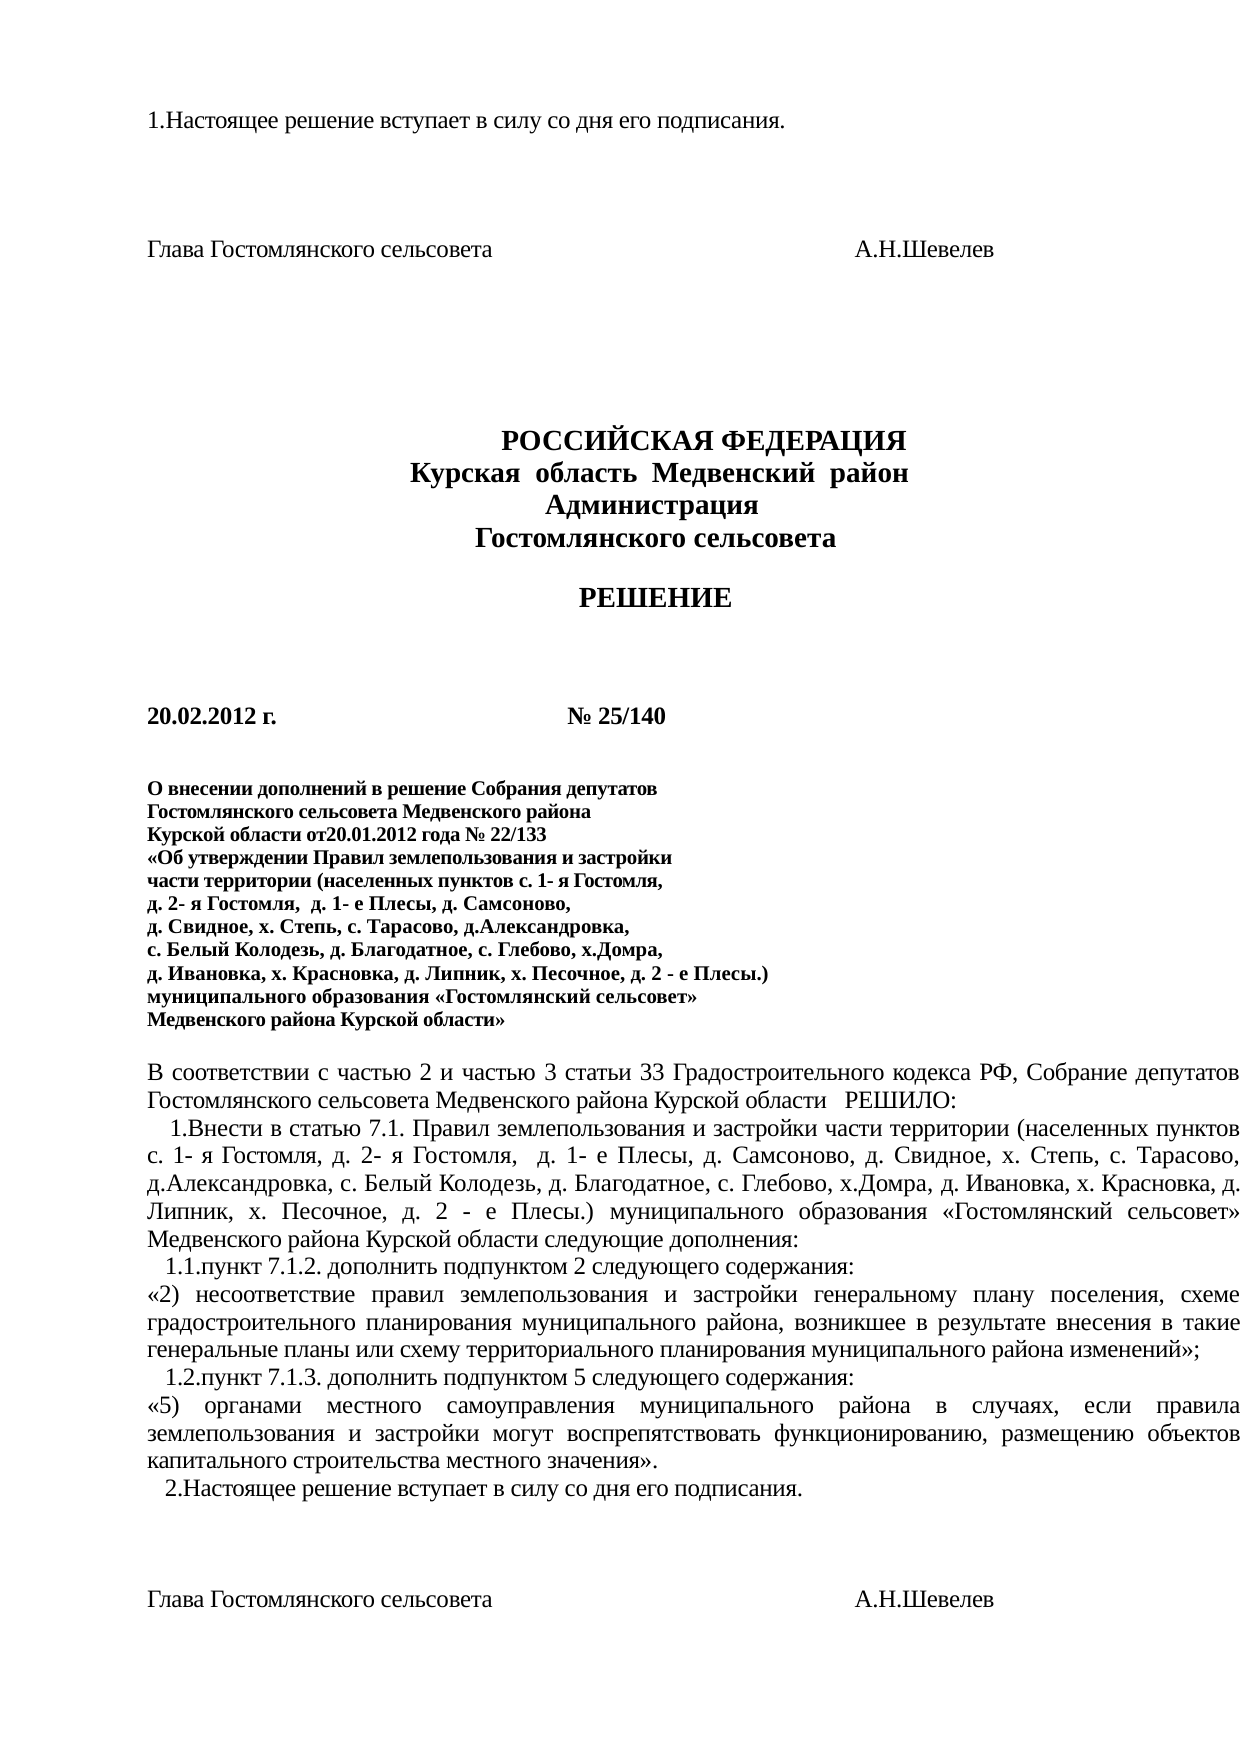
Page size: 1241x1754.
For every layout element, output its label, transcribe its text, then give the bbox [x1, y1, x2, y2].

text Курская область Медвенский район [147, 456, 1164, 489]
text В соответствии с частью 2 и частью 3 статьи 33 Градостроительного кодекса РФ, Собрание депутатов Гостомлянского сельсовета Медвенского района Курской области РЕШИЛО: [147, 1058, 1240, 1114]
text Курской области от20.01.2012 года № 22/133 [147, 823, 1164, 846]
text 20.02.2012 г. № 25/140 [147, 690, 1094, 733]
list Настоящее решение вступает в силу со дня его подписания. [147, 91, 1240, 134]
text муниципального образования «Гостомлянский сельсовет» [147, 984, 1164, 1008]
text Администрация [147, 489, 1164, 521]
text с. Белый Колодезь, д. Благодатное, с. Глебово, х.Домра, [147, 938, 1164, 961]
text РОССИЙСКАЯ ФЕДЕРАЦИЯ [147, 424, 1240, 456]
text Глава Гостомлянского сельсовета А.Н.Шевелев [147, 1585, 1240, 1613]
text д. Ивановка, х. Красновка, д. Липник, х. Песочное, д. 2 - е Плесы.) [147, 961, 1164, 984]
text 1.Внести в статью 7.1. Правил землепользования и застройки части территории (населенных пунктов с. 1- я Гостомля, д. 2- я Гостомля, д. 1- е Плесы, д. Самсоново, д. Свидное, х. Степь, с. Тарасово, д.Александровка, с. Белый Колодезь, д. Благодатное, с. Глебово, х.Домра, д. Ивановка, х. Красновка, д. Липник, х. Песочное, д. 2 - е Плесы.) муниципального образования «Гостомлянский сельсовет» Медвенского района Курской области следующие дополнения: [147, 1114, 1240, 1252]
text Гостомлянского сельсовета Медвенского района [147, 799, 1164, 823]
text части территории (населенных пунктов с. 1- я Гостомля, [147, 869, 1164, 892]
text «2) несоответствие правил землепользования и застройки генеральному плану поселения, схеме градостроительного планирования муниципального района, возникшее в результате внесения в такие генеральные планы или схему территориального планирования муниципального района изменений»; [147, 1280, 1240, 1363]
text 2.Настоящее решение вступает в силу со дня его подписания. [147, 1474, 1240, 1502]
text РЕШЕНИЕ [147, 581, 1164, 613]
text «5) органами местного самоуправления муниципального района в случаях, если правила землепользования и застройки могут воспрепятствовать функционированию, размещению объектов капитального строительства местного значения». [147, 1391, 1240, 1474]
text Глава Гостомлянского сельсовета А.Н.Шевелев [147, 220, 1240, 263]
text «Об утверждении Правил землепользования и застройки [147, 846, 1164, 869]
text Медвенского района Курской области» [147, 1008, 1164, 1031]
text 1.2.пункт 7.1.3. дополнить подпунктом 5 следующего содержания: [147, 1363, 1240, 1391]
text 1.1.пункт 7.1.2. дополнить подпунктом 2 следующего содержания: [147, 1252, 1240, 1280]
text О внесении дополнений в решение Собрания депутатов [147, 776, 1164, 799]
text Гостомлянского сельсовета [147, 521, 1164, 553]
text д. 2- я Гостомля, д. 1- е Плесы, д. Самсоново, [147, 892, 1164, 915]
text д. Свидное, х. Степь, с. Тарасово, д.Александровка, [147, 915, 1164, 938]
